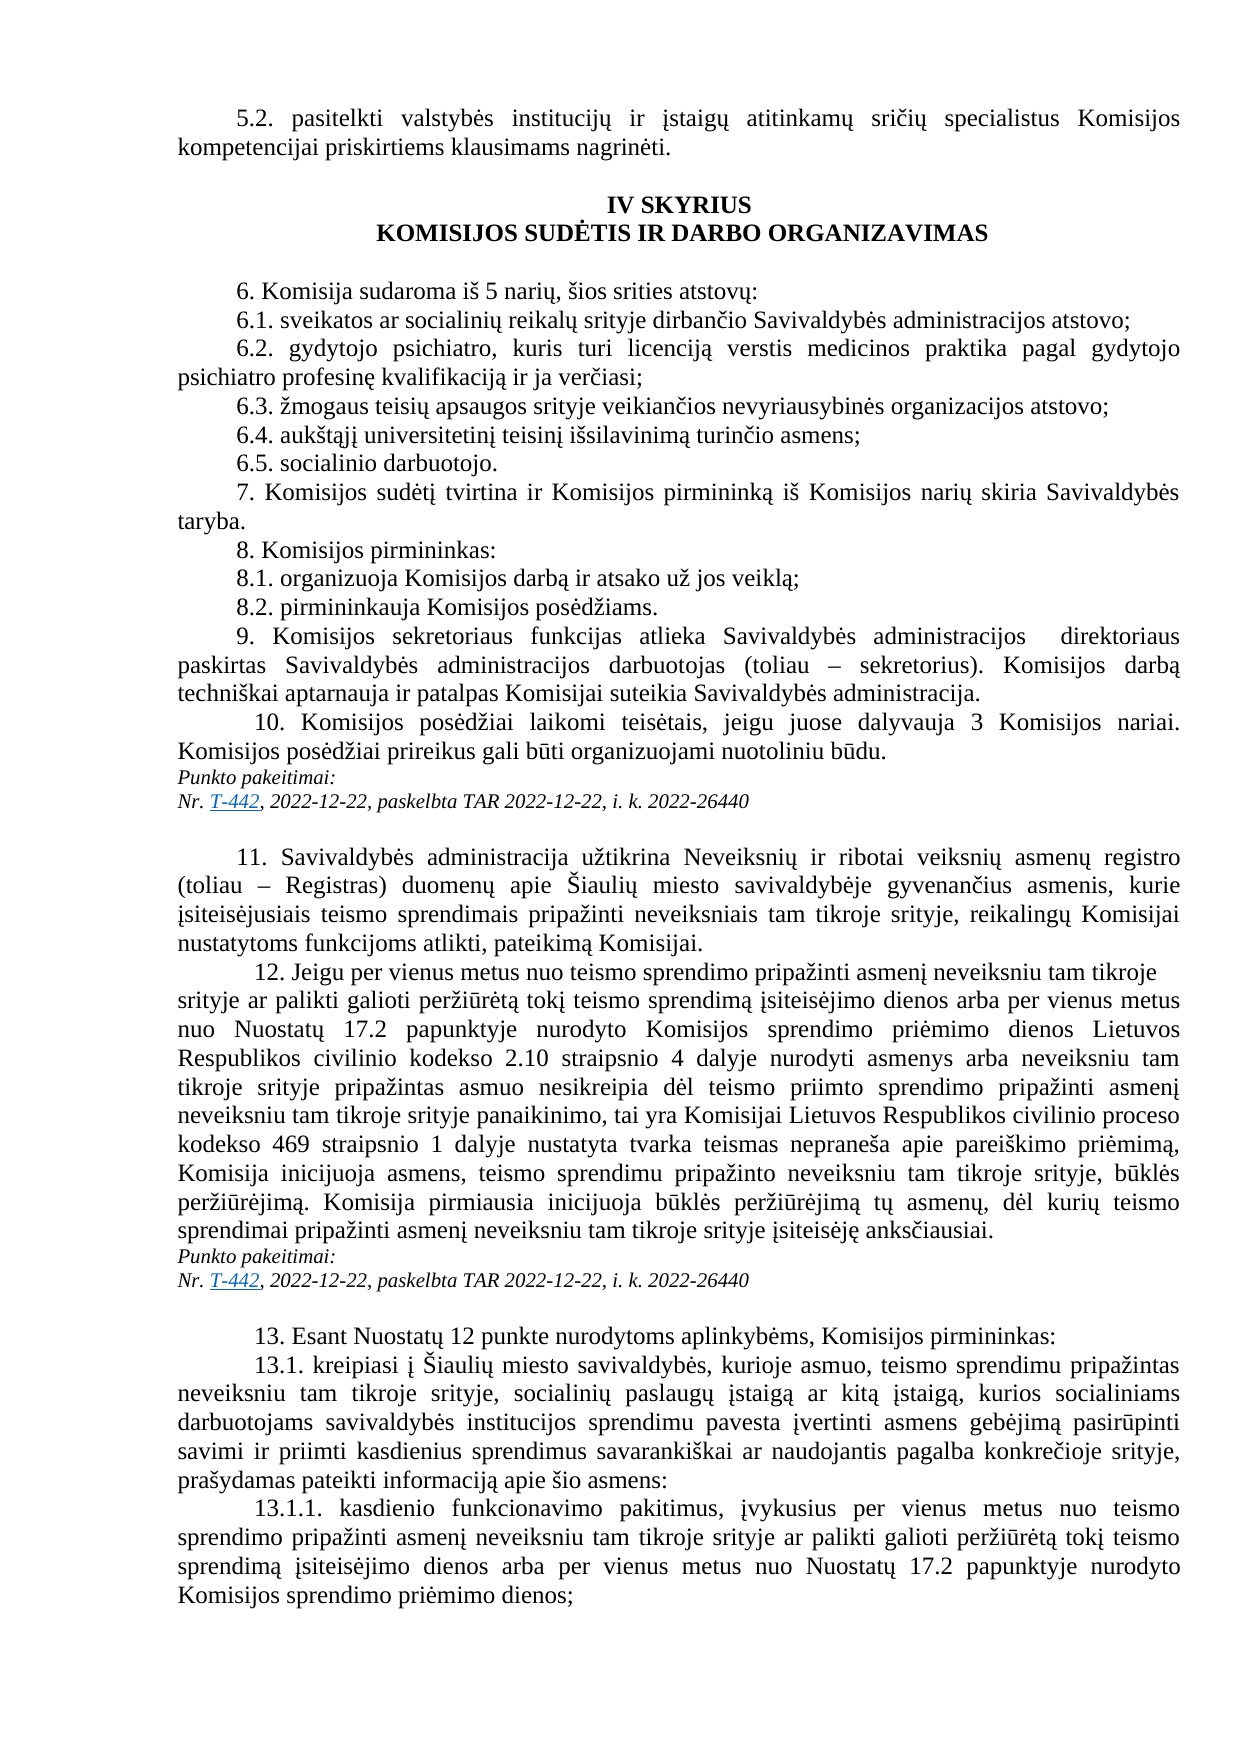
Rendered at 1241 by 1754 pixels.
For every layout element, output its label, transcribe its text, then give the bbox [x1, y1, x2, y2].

text 8. Komisijos pirmininkas: [177, 535, 1181, 563]
text 8.1. organizuoja Komisijos darbą ir atsako už jos veiklą; [177, 563, 1181, 592]
text 13.1. kreipiasi į Šiaulių miesto savivaldybės, kurioje asmuo, teismo sprendimu pripažintas neveiksniu tam tikroje srityje, socialinių paslaugų įstaigą ar kitą įstaigą, kurios socialiniams darbuotojams savivaldybės institucijos sprendimu pavesta įvertinti asmens gebėjimą pasirūpinti savimi ir priimti kasdienius sprendimus savarankiškai ar naudojantis pagalba konkrečioje srityje, prašydamas pateikti informaciją apie šio asmens: [177, 1350, 1181, 1493]
text KOMISIJOS SUDĖTIS IR DARBO ORGANIZAVIMAS [177, 218, 1181, 247]
text 8.2. pirmininkauja Komisijos posėdžiams. [177, 592, 1181, 621]
text 10. Komisijos posėdžiai laikomi teisėtais, jeigu juose dalyvauja 3 Komisijos nariai. Komisijos posėdžiai prireikus gali būti organizuojami nuotoliniu būdu. [177, 707, 1181, 765]
text 6.4. aukštąjį universitetinį teisinį išsilavinimą turinčio asmens; [177, 420, 1181, 448]
text 7. Komisijos sudėtį tvirtina ir Komisijos pirmininką iš Komisijos narių skiria Savivaldybės taryba. [177, 477, 1181, 535]
text 13. Esant Nuostatų 12 punkte nurodytoms aplinkybėms, Komisijos pirmininkas: [177, 1321, 1181, 1350]
text 11. Savivaldybės administracija užtikrina Neveiksnių ir ribotai veiksnių asmenų registro (toliau – Registras) duomenų apie Šiaulių miesto savivaldybėje gyvenančius asmenis, kurie įsiteisėjusiais teismo sprendimais pripažinti neveiksniais tam tikroje srityje, reikalingų Komisijai nustatytoms funkcijoms atlikti, pateikimą Komisijai. [177, 842, 1181, 957]
text 6.2. gydytojo psichiatro, kuris turi licenciją verstis medicinos praktika pagal gydytojo psichiatro profesinę kvalifikaciją ir ja verčiasi; [177, 333, 1181, 391]
text 12. Jeigu per vienus metus nuo teismo sprendimo pripažinti asmenį neveiksniu tam tikroje [177, 957, 1181, 985]
text IV SKYRIUS [177, 190, 1181, 218]
text 9. Komisijos sekretoriaus funkcijas atlieka Savivaldybės administracijos direktoriaus paskirtas Savivaldybės administracijos darbuotojas (toliau – sekretorius). Komisijos darbą techniškai aptarnauja ir patalpas Komisijai suteikia Savivaldybės administracija. [177, 621, 1181, 707]
text Nr. T-442, 2022-12-22, paskelbta TAR 2022-12-22, i. k. 2022-26440 [177, 789, 1181, 813]
text 6.3. žmogaus teisių apsaugos srityje veikiančios nevyriausybinės organizacijos atstovo; [177, 391, 1181, 420]
text Punkto pakeitimai: [177, 1244, 1181, 1268]
text 5.2. pasitelkti valstybės institucijų ir įstaigų atitinkamų sričių specialistus Komisijos kompetencijai priskirtiems klausimams nagrinėti. [177, 103, 1181, 161]
text Punkto pakeitimai: [177, 765, 1181, 789]
text 6. Komisija sudaroma iš 5 narių, šios srities atstovų: [177, 276, 1181, 305]
text 13.1.1. kasdienio funkcionavimo pakitimus, įvykusius per vienus metus nuo teismo sprendimo pripažinti asmenį neveiksniu tam tikroje srityje ar palikti galioti peržiūrėtą tokį teismo sprendimą įsiteisėjimo dienos arba per vienus metus nuo Nuostatų 17.2 papunktyje nurodyto Komisijos sprendimo priėmimo dienos; [177, 1493, 1181, 1608]
text srityje ar palikti galioti peržiūrėtą tokį teismo sprendimą įsiteisėjimo dienos arba per vienus metus nuo Nuostatų 17.2 papunktyje nurodyto Komisijos sprendimo priėmimo dienos Lietuvos Respublikos civilinio kodekso 2.10 straipsnio 4 dalyje nurodyti asmenys arba neveiksniu tam tikroje srityje pripažintas asmuo nesikreipia dėl teismo priimto sprendimo pripažinti asmenį neveiksniu tam tikroje srityje panaikinimo, tai yra Komisijai Lietuvos Respublikos civilinio proceso kodekso 469 straipsnio 1 dalyje nustatyta tvarka teismas nepraneša apie pareiškimo priėmimą, Komisija inicijuoja asmens, teismo sprendimu pripažinto neveiksniu tam tikroje srityje, būklės peržiūrėjimą. Komisija pirmiausia inicijuoja būklės peržiūrėjimą tų asmenų, dėl kurių teismo sprendimai pripažinti asmenį neveiksniu tam tikroje srityje įsiteisėję anksčiausiai. [177, 985, 1181, 1244]
text Nr. T-442, 2022-12-22, paskelbta TAR 2022-12-22, i. k. 2022-26440 [177, 1268, 1181, 1292]
text 6.5. socialinio darbuotojo. [177, 448, 1181, 477]
text 6.1. sveikatos ar socialinių reikalų srityje dirbančio Savivaldybės administracijos atstovo; [177, 305, 1181, 333]
